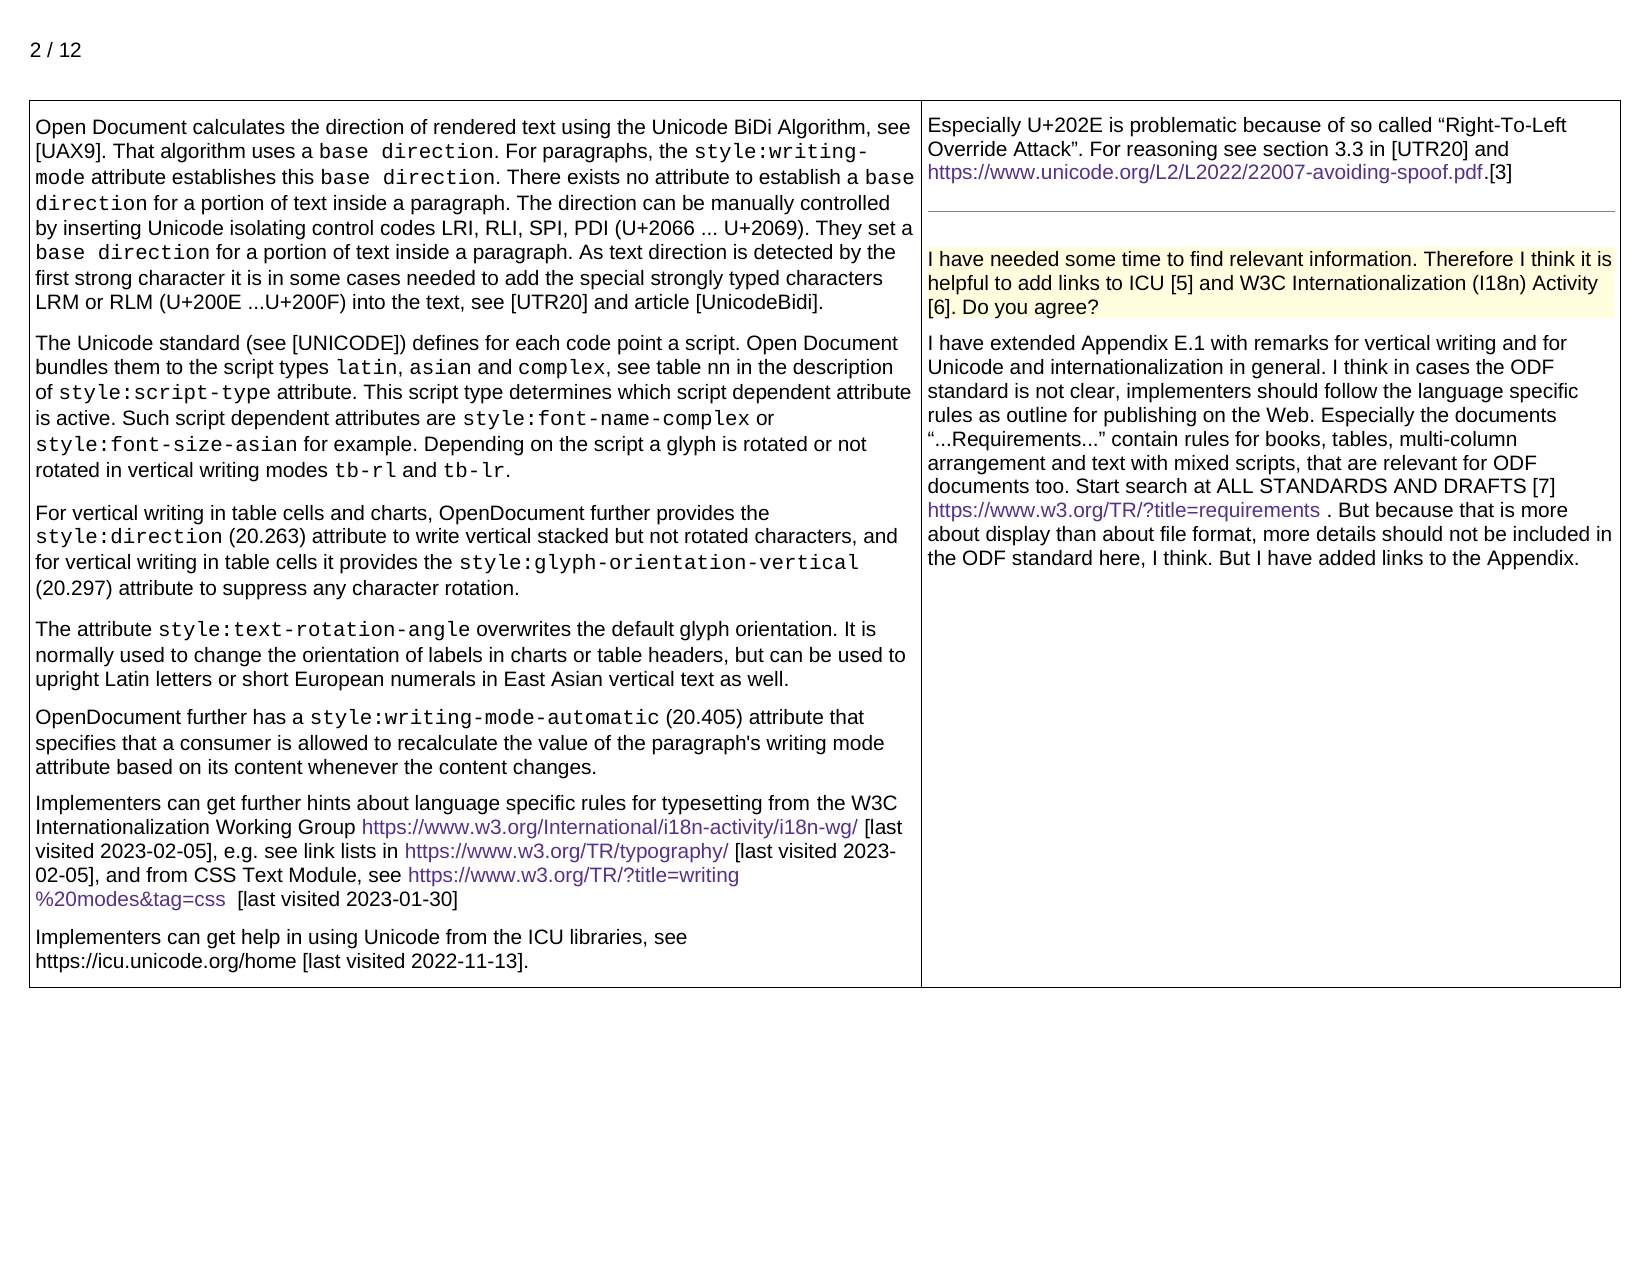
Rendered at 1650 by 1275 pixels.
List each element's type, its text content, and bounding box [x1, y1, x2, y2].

table_cell Open Document calculates the direction of rendered text using the Unicode BiDi Algorithm, see [UAX9]. That algorithm uses a base direction. For paragraphs, the style:writing-mode attribute establishes this base direction. There exists no attribute to establish a base direction for a portion of text inside a paragraph. The direction can be manually controlled by inserting Unicode isolating control codes LRI, RLI, SPI, PDI (U+2066 ... U+2069). They set a base direction for a portion of text inside a paragraph. As text direction is detected by the first strong character it is in some cases needed to add the special strongly typed characters LRM or RLM (U+200E ...U+200F) into the text, see [UTR20] and article [UnicodeBidi]. The Unicode standard (see [UNICODE]) defines for each code point a script. Open Document bundles them to the script types latin, asian and complex, see table nn in the description of style:script-type attribute. This script type determines which script dependent attribute is active. Such script dependent attributes are style:font-name-complex or style:font-size-asian for example. Depending on the script a glyph is rotated or not rotated in vertical writing modes tb-rl and tb-lr. For vertical writing in table cells and charts, OpenDocument further provides the style:direction (20.263) attribute to write vertical stacked but not rotated characters, and for vertical writing in table cells it provides the style:glyph-orientation-vertical (20.297) attribute to suppress any character rotation. The attribute style:text-rotation-angle overwrites the default glyph orientation. It is normally used to change the orientation of labels in charts or table headers, but can be used to upright Latin letters or short European numerals in East Asian vertical text as well. OpenDocument further has a style:writing-mode-automatic (20.405) attribute that specifies that a consumer is allowed to recalculate the value of the paragraph's writing mode attribute based on its content whenever the content changes. Implementers can get further hints about language specific rules for typesetting from the W3C Internationalization Working Group https://www.w3.org/International/i18n-activity/i18n-wg/ [last visited 2023-02-05], e.g. see link lists in https://www.w3.org/TR/typography/ [last visited 2023-02-05], and from CSS Text Module, see https://www.w3.org/TR/?title=writing%20modes&tag=css [last visited 2023-01-30] Implementers can get help in using Unicode from the ICU libraries, see https://icu.unicode.org/home [last visited 2022-11-13]. [30, 101, 921, 987]
table_cell Especially U+202E is problematic because of so called “Right-To-Left Override Attack”. For reasoning see section 3.3 in [UTR20] and https://www.unicode.org/L2/L2022/22007-avoiding-spoof.pdf.[3] I have needed some time to find relevant information. Therefore I think it is helpful to add links to ICU [5] and W3C Internationalization (I18n) Activity [6]. Do you agree? I have extended Appendix E.1 with remarks for vertical writing and for Unicode and internationalization in general. I think in cases the ODF standard is not clear, implementers should follow the language specific rules as outline for publishing on the Web. Especially the documents “...Requirements...” contain rules for books, tables, multi-column arrangement and text with mixed scripts, that are relevant for ODF documents too. Start search at ALL STANDARDS AND DRAFTS [7] https://www.w3.org/TR/?title=requirements . But because that is more about display than about file format, more details should not be included in the ODF standard here, I think. But I have added links to the Appendix. [922, 101, 1620, 987]
